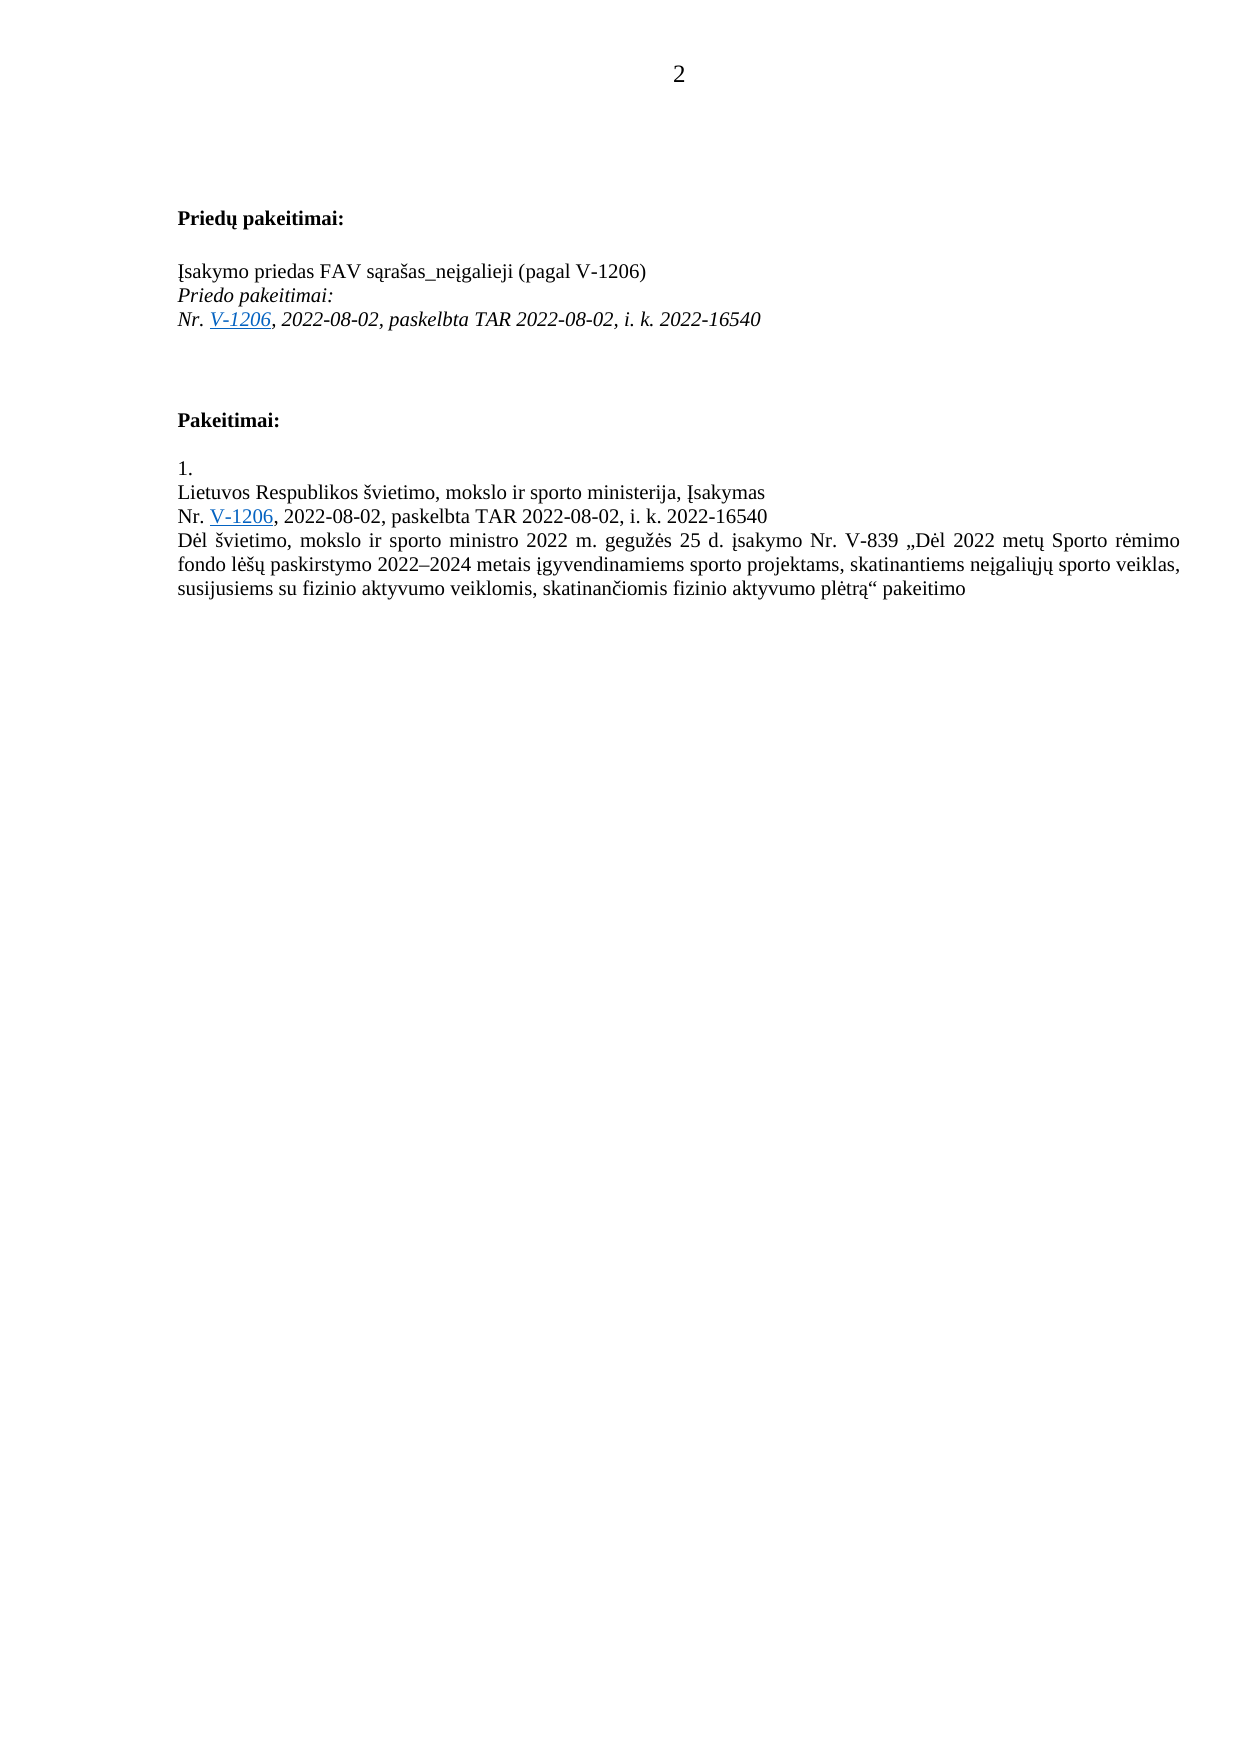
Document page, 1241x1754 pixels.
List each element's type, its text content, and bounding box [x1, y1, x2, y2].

text Dėl švietimo, mokslo ir sporto ministro 2022 m. gegužės 25 d. įsakymo Nr. V-839 „Dėl 2022 metų Sporto rėmimo fondo lėšų paskirstymo 2022–2024 metais įgyvendinamiems sporto projektams, skatinantiems neįgaliųjų sporto veiklas, susijusiems su fizinio aktyvumo veiklomis, skatinančiomis fizinio aktyvumo plėtrą“ pakeitimo [177, 528, 1181, 600]
text 1. [177, 456, 1181, 480]
text Įsakymo priedas FAV sąrašas_neįgalieji (pagal V-1206) [177, 259, 1181, 283]
text Priedų pakeitimai: [177, 206, 1181, 230]
text Pakeitimai: [177, 408, 1181, 432]
text Nr. V-1206, 2022-08-02, paskelbta TAR 2022-08-02, i. k. 2022-16540 [177, 307, 1181, 331]
text Priedo pakeitimai: [177, 283, 1181, 307]
text Nr. V-1206, 2022-08-02, paskelbta TAR 2022-08-02, i. k. 2022-16540 [177, 504, 1181, 528]
text Lietuvos Respublikos švietimo, mokslo ir sporto ministerija, Įsakymas [177, 480, 1181, 504]
